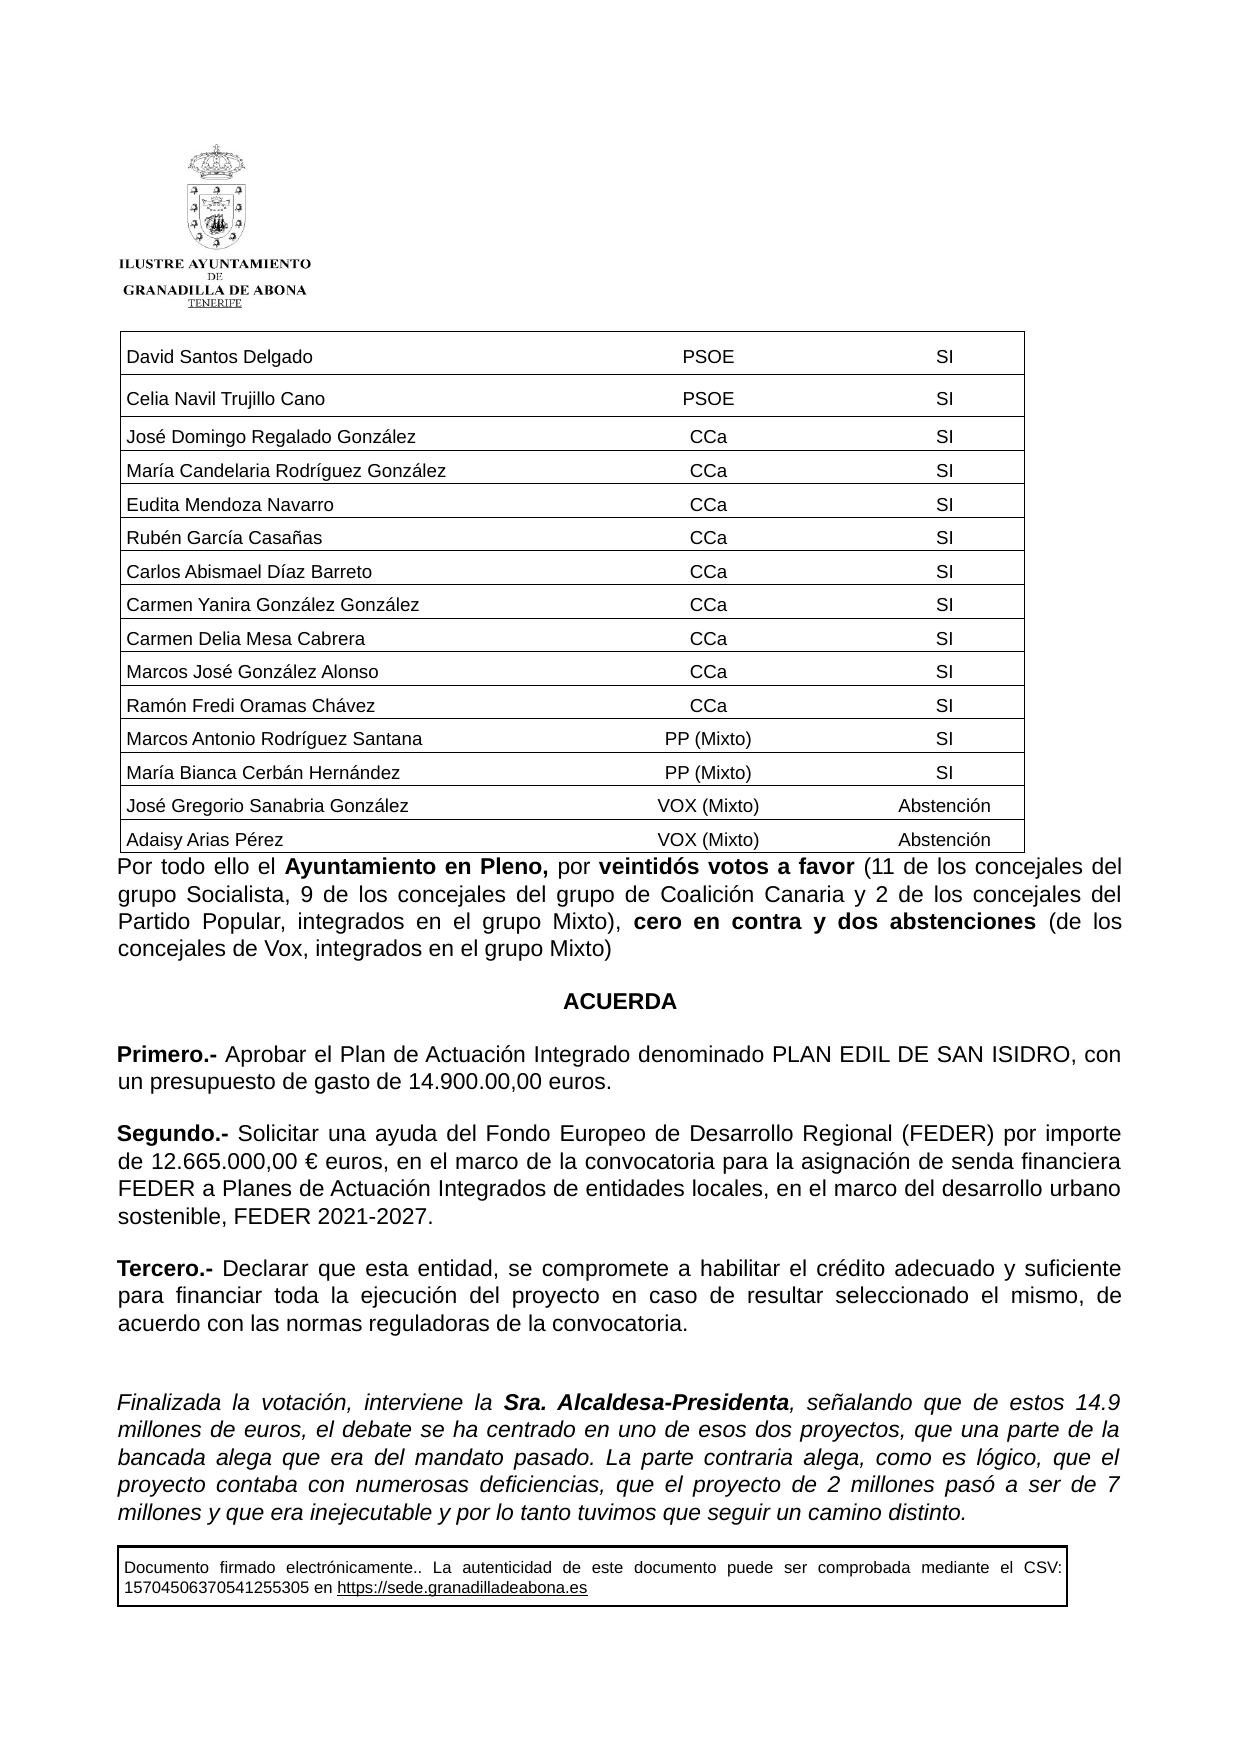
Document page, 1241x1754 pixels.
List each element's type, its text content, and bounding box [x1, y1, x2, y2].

table_cell SI [936, 451, 1024, 483]
table_cell PSOE [682, 332, 936, 373]
table_cell Rubén García Casañas [121, 518, 682, 550]
table_cell SI [936, 417, 1024, 450]
table_cell SI [936, 375, 1024, 416]
table_cell Abstención [898, 820, 1024, 852]
table_cell SI [936, 551, 1024, 584]
table_cell PSOE [682, 375, 936, 416]
table_cell Carlos Abismael Díaz Barreto [121, 551, 682, 584]
table_cell Marcos José González Alonso [121, 652, 657, 684]
table_cell SI [898, 753, 1024, 785]
table_cell SI [898, 619, 1024, 651]
text Tercero.- Declarar que esta entidad, se compromete a habilitar el crédito adecuado y suficiente para financiar toda la ejecución del proyecto en caso de resultar seleccionado el mismo, de acuerdo con las normas reguladoras de la convocatoria. [117, 1255, 1122, 1336]
table_cell SI [898, 719, 1024, 752]
table_cell CCa [682, 417, 936, 450]
table_cell PP (Mixto) [657, 719, 898, 752]
table_cell Carmen Yanira González González [121, 585, 682, 617]
table_cell VOX (Mixto) [657, 820, 898, 852]
table_cell Celia Navil Trujillo Cano [121, 375, 682, 416]
subtitle ACUERDA [118, 988, 1122, 1014]
table_cell SI [936, 332, 1024, 373]
table_cell CCa [682, 518, 936, 550]
table_cell María Candelaria Rodríguez González [121, 451, 682, 483]
table_cell SI [936, 518, 1024, 550]
table_cell Ramón Fredi Oramas Chávez [121, 686, 657, 718]
table_cell Eudita Mendoza Navarro [121, 484, 682, 517]
table_cell José Domingo Regalado González [121, 417, 682, 450]
table_cell CCa [682, 585, 936, 617]
table_cell CCa [657, 652, 898, 684]
table_cell SI [898, 686, 1024, 718]
table_cell Marcos Antonio Rodríguez Santana [121, 719, 657, 752]
table_cell PP (Mixto) [657, 753, 898, 785]
table_cell SI [936, 484, 1024, 517]
text Finalizada la votación, interviene la Sra. Alcaldesa-Presidenta, señalando que de estos 14.9 millones de euros, el debate se ha centrado en uno de esos dos proyectos, que una parte de la bancada alega que era del mandato pasado. La parte contraria alega, como es lógico, que el proyecto contaba con numerosas deficiencias, que el proyecto de 2 millones pasó a ser de 7 millones y que era inejecutable y por lo tanto tuvimos que seguir un camino distinto. [117, 1389, 1122, 1525]
table_cell Adaisy Arias Pérez [121, 820, 657, 852]
table_cell VOX (Mixto) [657, 786, 898, 819]
table_cell María Bianca Cerbán Hernández [121, 753, 657, 785]
table_cell CCa [682, 551, 936, 584]
text Por todo ello el Ayuntamiento en Pleno, por veintidós votos a favor (11 de los concejales del grupo Socialista, 9 de los concejales del grupo de Coalición Canaria y 2 de los concejales del Partido Popular, integrados en el grupo Mixto), cero en contra y dos abstenciones (de los concejales de Vox, integrados en el grupo Mixto) [117, 853, 1122, 962]
table_cell CCa [657, 686, 898, 718]
text Segundo.- Solicitar una ayuda del Fondo Europeo de Desarrollo Regional (FEDER) por importe de 12.665.000,00 € euros, en el marco de la convocatoria para la asignación de senda financiera FEDER a Planes de Actuación Integrados de entidades locales, en el marco del desarrollo urbano sostenible, FEDER 2021-2027. [117, 1120, 1122, 1229]
table_cell José Gregorio Sanabria González [121, 786, 657, 819]
table_cell CCa [682, 484, 936, 517]
table_cell Abstención [898, 786, 1024, 819]
table_cell David Santos Delgado [121, 332, 682, 373]
table_cell CCa [682, 451, 936, 483]
table_cell CCa [657, 619, 898, 651]
table_cell SI [898, 652, 1024, 684]
text Primero.- Aprobar el Plan de Actuación Integrado denominado PLAN EDIL DE SAN ISIDRO, con un presupuesto de gasto de 14.900.00,00 euros. [117, 1041, 1122, 1094]
table_cell SI [936, 585, 1024, 617]
table_cell Carmen Delia Mesa Cabrera [121, 619, 657, 651]
